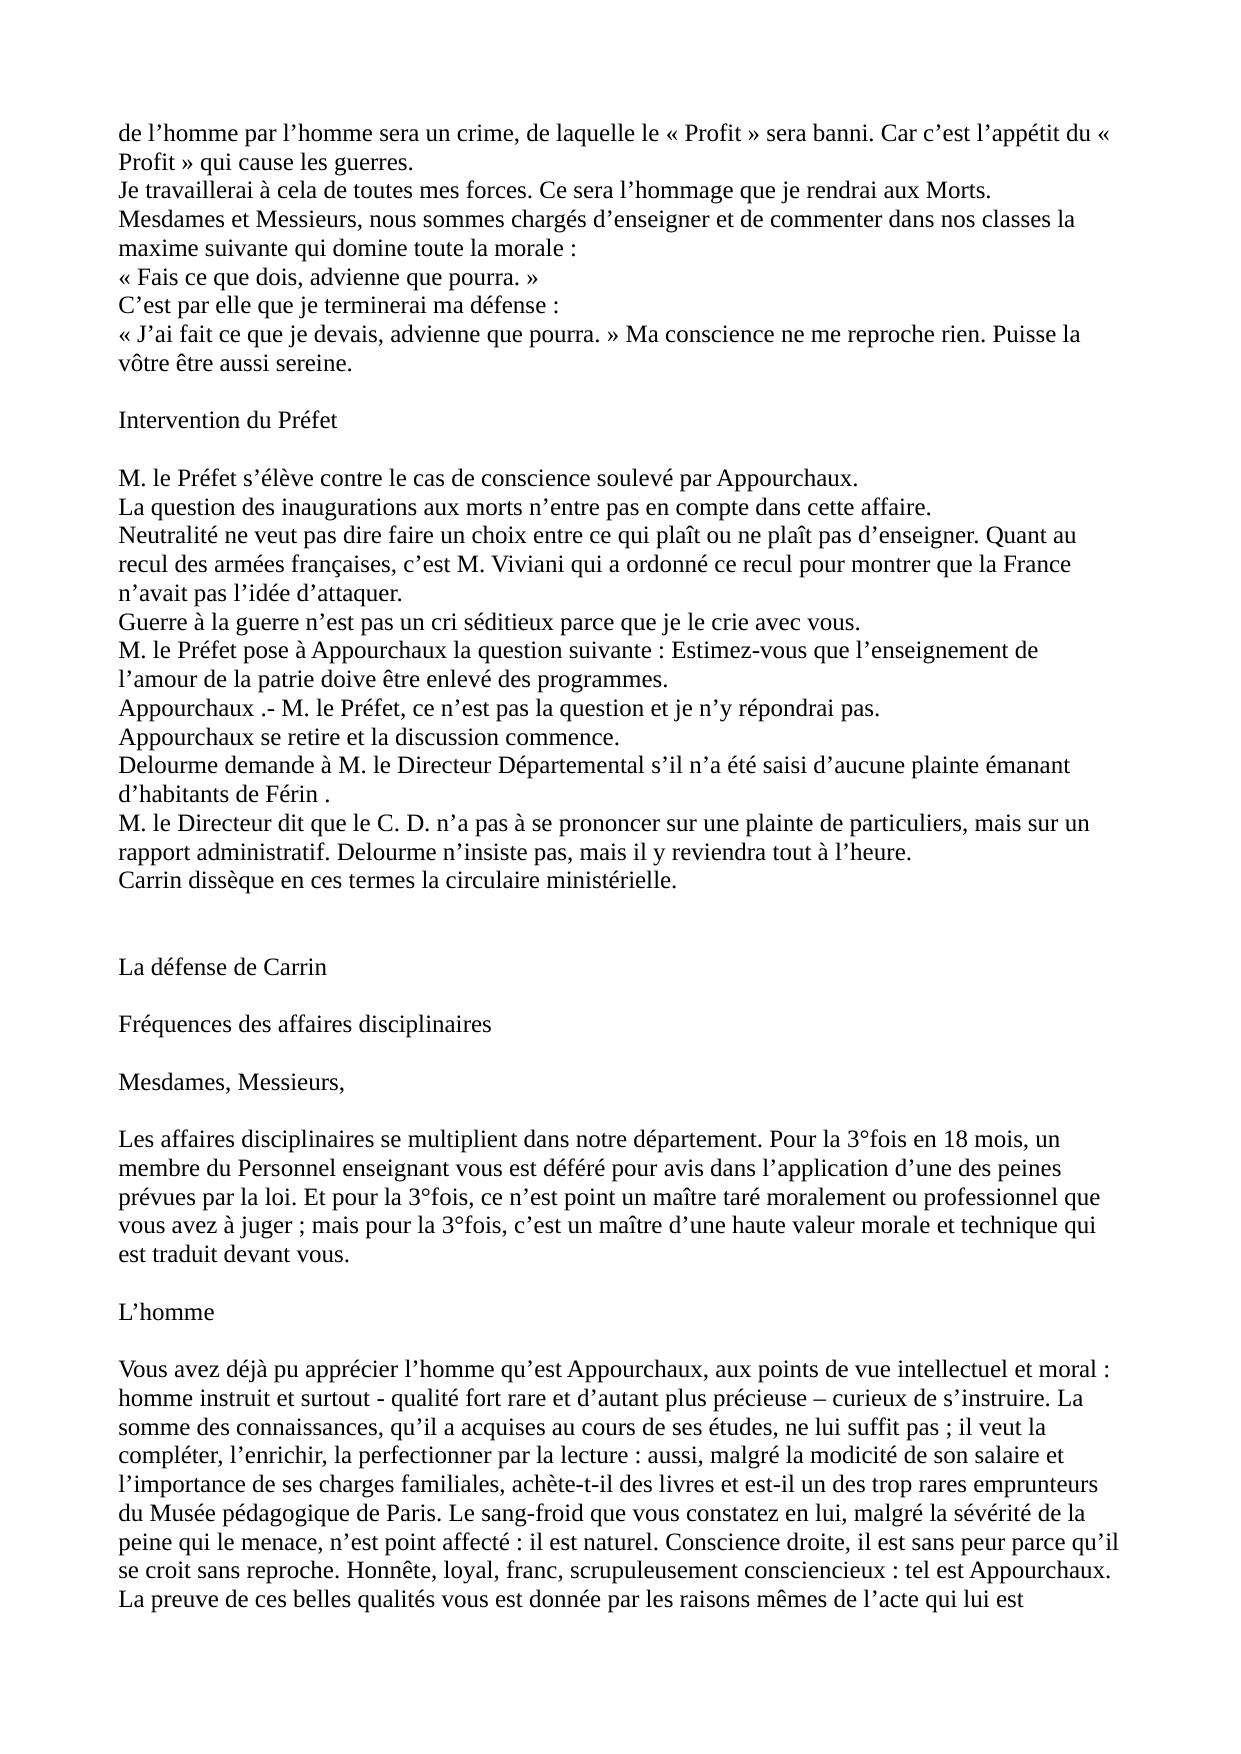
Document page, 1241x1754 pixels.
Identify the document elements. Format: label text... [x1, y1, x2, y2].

text de l’homme par l’homme sera un crime, de laquelle le « Profit » sera banni. Car c’est l’appétit du « Profit » qui cause les guerres. Je travaillerai à cela de toutes mes forces. Ce sera l’hommage que je rendrai aux Morts. Mesdames et Messieurs, nous sommes chargés d’enseigner et de commenter dans nos classes la maxime suivante qui domine toute la morale : « Fais ce que dois, advienne que pourra. » C’est par elle que je terminerai ma défense : « J’ai fait ce que je devais, advienne que pourra. » Ma conscience ne me reproche rien. Puisse la vôtre être aussi sereine. Intervention du Préfet M. le Préfet s’élève contre le cas de conscience soulevé par Appourchaux. La question des inaugurations aux morts n’entre pas en compte dans cette affaire. Neutralité ne veut pas dire faire un choix entre ce qui plaît ou ne plaît pas d’enseigner. Quant au recul des armées françaises, c’est M. Viviani qui a ordonné ce recul pour montrer que la France n’avait pas l’idée d’attaquer. Guerre à la guerre n’est pas un cri séditieux parce que je le crie avec vous. M. le Préfet pose à Appourchaux la question suivante : Estimez-vous que l’enseignement de l’amour de la patrie doive être enlevé des programmes. Appourchaux .- M. le Préfet, ce n’est pas la question et je n’y répondrai pas. Appourchaux se retire et la discussion commence. Delourme demande à M. le Directeur Départemental s’il n’a été saisi d’aucune plainte émanant d’habitants de Férin . M. le Directeur dit que le C. D. n’a pas à se prononcer sur une plainte de particuliers, mais sur un rapport administratif. Delourme n’insiste pas, mais il y reviendra tout à l’heure. Carrin dissèque en ces termes la circulaire ministérielle. La défense de Carrin Fréquences des affaires disciplinaires Mesdames, Messieurs, Les affaires disciplinaires se multiplient dans notre département. Pour la 3°fois en 18 mois, un membre du Personnel enseignant vous est déféré pour avis dans l’application d’une des peines prévues par la loi. Et pour la 3°fois, ce n’est point un maître taré moralement ou professionnel que vous avez à juger ; mais pour la 3°fois, c’est un maître d’une haute valeur morale et technique qui est traduit devant vous. L’homme Vous avez déjà pu apprécier l’homme qu’est Appourchaux, aux points de vue intellectuel et moral : homme instruit et surtout - qualité fort rare et d’autant plus précieuse – curieux de s’instruire. La somme des connaissances, qu’il a acquises au cours de ses études, ne lui suffit pas ; il veut la compléter, l’enrichir, la perfectionner par la lecture : aussi, malgré la modicité de son salaire et l’importance de ses charges familiales, achète-t-il des livres et est-il un des trop rares emprunteurs du Musée pédagogique de Paris. Le sang-froid que vous constatez en lui, malgré la sévérité de la peine qui le menace, n’est point affecté : il est naturel. Conscience droite, il est sans peur parce qu’il se croit sans reproche. Honnête, loyal, franc, scrupuleusement consciencieux : tel est Appourchaux. La preuve de ces belles qualités vous est donnée par les raisons mêmes de l’acte qui lui est [118, 118, 1122, 1613]
